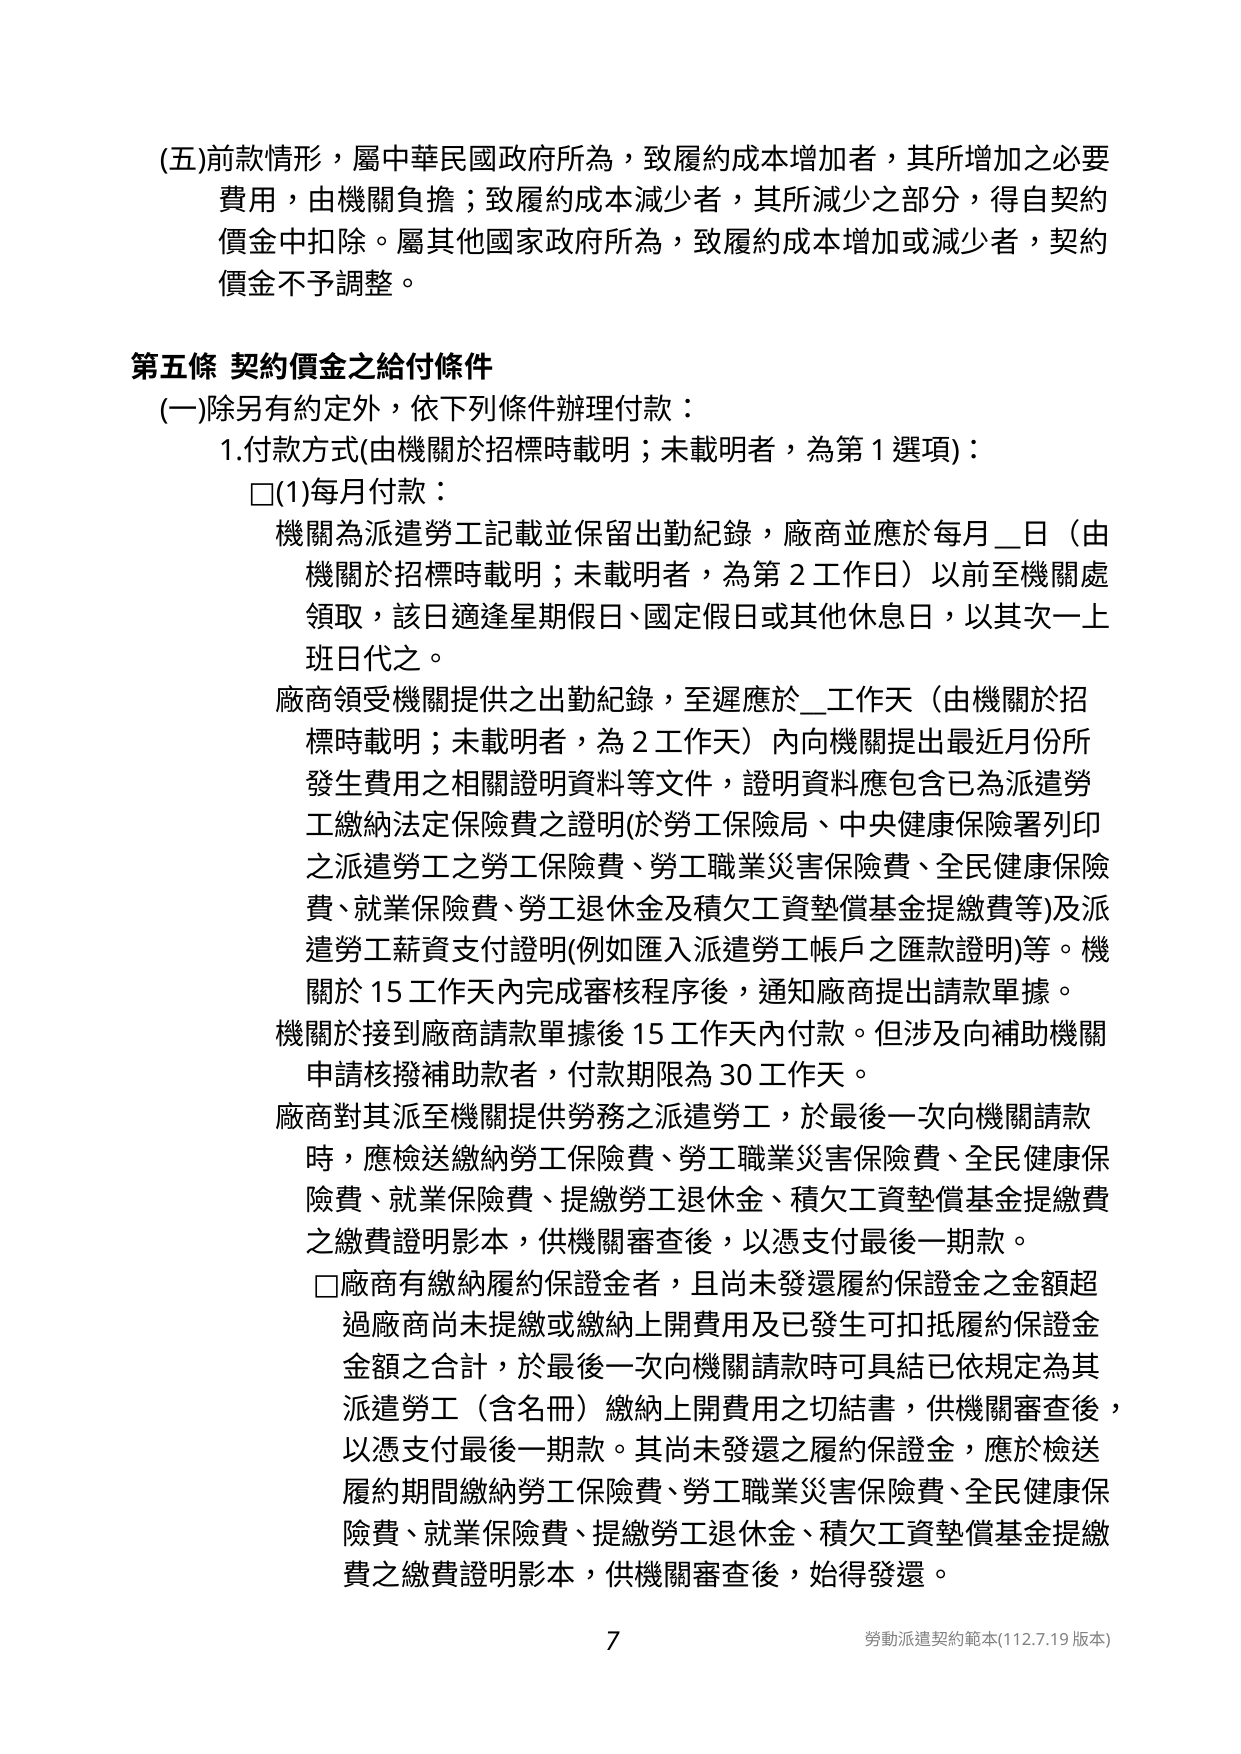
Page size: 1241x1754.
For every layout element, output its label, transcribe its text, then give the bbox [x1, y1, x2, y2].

text 1.付款方式(由機關於招標時載明；未載明者，為第1選項)： [218, 427, 1104, 469]
text 第五條 契約價金之給付條件 [130, 344, 1110, 386]
text 機關於接到廠商請款單據後15工作天內付款。但涉及向補助機關申請核撥補助款者，付款期限為30工作天。 [275, 1011, 1110, 1094]
text 廠商領受機關提供之出勤紀錄，至遲應於__工作天（由機關於招標時載明；未載明者，為2工作天）內向機關提出最近月份所發生費用之相關證明資料等文件，證明資料應包含已為派遣勞工繳納法定保險費之證明(於勞工保險局、中央健康保險署列印之派遣勞工之勞工保險費、勞工職業災害保險費、全民健康保險費、就業保險費、勞工退休金及積欠工資墊償基金提繳費等)及派遣勞工薪資支付證明(例如匯入派遣勞工帳戶之匯款證明)等。機關於15工作天內完成審核程序後，通知廠商提出請款單據。 [275, 677, 1110, 1011]
text □(1)每月付款： [248, 469, 1110, 511]
text 機關為派遣勞工記載並保留出勤紀錄，廠商並應於每月__日（由機關於招標時載明；未載明者，為第2工作日）以前至機關處領取，該日適逢星期假日、國定假日或其他休息日，以其次一上班日代之。 [275, 511, 1110, 677]
text □廠商有繳納履約保證金者，且尚未發還履約保證金之金額超過廠商尚未提繳或繳納上開費用及已發生可扣抵履約保證金金額之合計，於最後一次向機關請款時可具結已依規定為其派遣勞工（含名冊）繳納上開費用之切結書，供機關審查後，以憑支付最後一期款。其尚未發還之履約保證金，應於檢送履約期間繳納勞工保險費、勞工職業災害保險費、全民健康保險費、就業保險費、提繳勞工退休金、積欠工資墊償基金提繳費之繳費證明影本，供機關審查後，始得發還。 [313, 1261, 1110, 1594]
text (一)除另有約定外，依下列條件辦理付款： [159, 386, 1110, 427]
text (五)前款情形，屬中華民國政府所為，致履約成本增加者，其所增加之必要費用，由機關負擔；致履約成本減少者，其所減少之部分，得自契約價金中扣除。屬其他國家政府所為，致履約成本增加或減少者，契約價金不予調整。 [159, 136, 1110, 302]
text 廠商對其派至機關提供勞務之派遣勞工，於最後一次向機關請款時，應檢送繳納勞工保險費、勞工職業災害保險費、全民健康保險費、就業保險費、提繳勞工退休金、積欠工資墊償基金提繳費之繳費證明影本，供機關審查後，以憑支付最後一期款。 [275, 1094, 1110, 1261]
